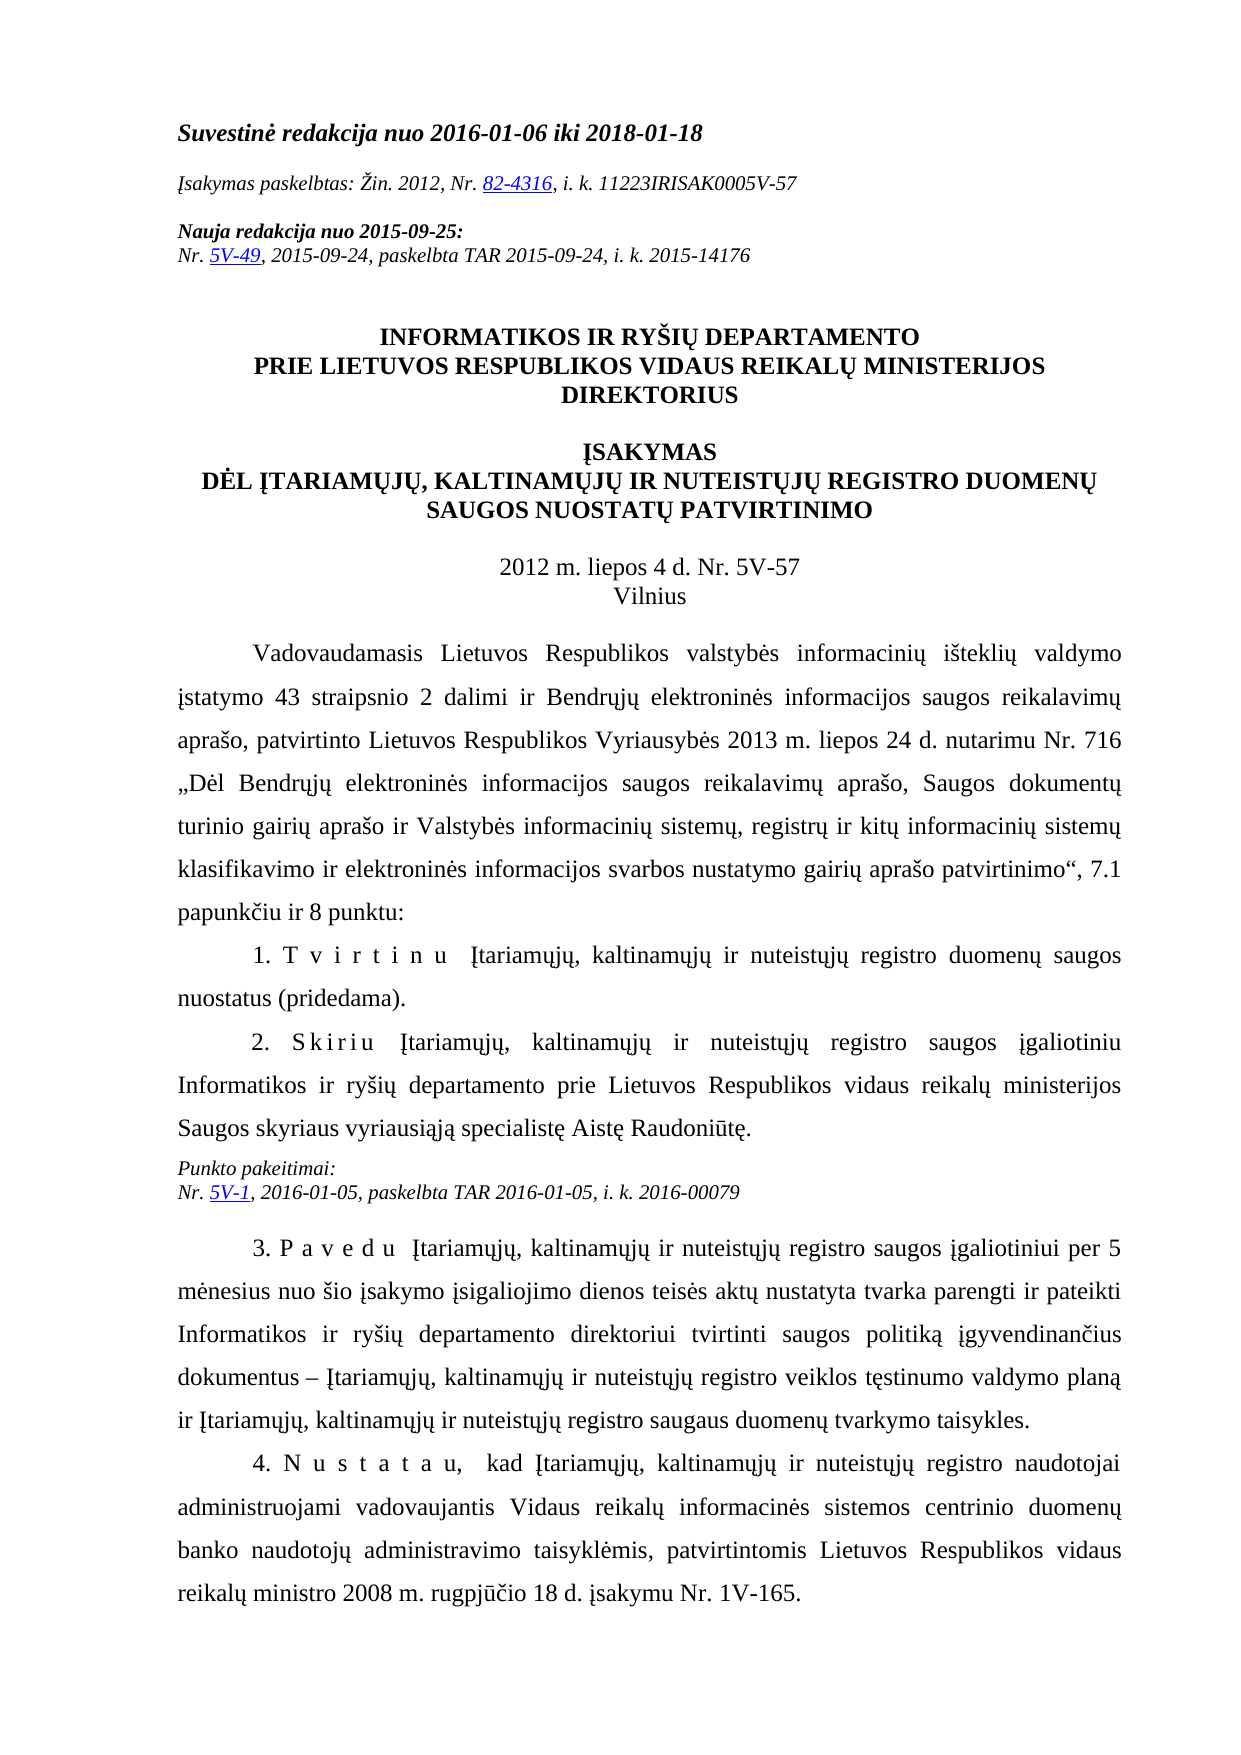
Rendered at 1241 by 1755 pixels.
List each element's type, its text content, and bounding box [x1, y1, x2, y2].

text Nr. 5V-1, 2016-01-05, paskelbta TAR 2016-01-05, i. k. 2016-00079 [177, 1180, 1122, 1204]
text 2. Skiriu Įtariamųjų, kaltinamųjų ir nuteistųjų registro saugos įgaliotiniu Informatikos ir ryšių departamento prie Lietuvos Respublikos vidaus reikalų ministerijos Saugos skyriaus vyriausiąją specialistę Aistę Raudoniūtę. [177, 1027, 1122, 1142]
text 4. N u s t a t a u, kad Įtariamųjų, kaltinamųjų ir nuteistųjų registro naudotojai administruojami vadovaujantis Vidaus reikalų informacinės sistemos centrinio duomenų banko naudotojų administravimo taisyklėmis, patvirtintomis Lietuvos Respublikos vidaus reikalų ministro 2008 m. rugpjūčio 18 d. įsakymu Nr. 1V-165. [177, 1448, 1122, 1607]
text Nr. 5V-49, 2015-09-24, paskelbta TAR 2015-09-24, i. k. 2015-14176 [177, 243, 1122, 267]
text Suvestinė redakcija nuo 2016-01-06 iki 2018-01-18 [177, 118, 1122, 147]
text Vilnius [177, 581, 1122, 610]
text Nauja redakcija nuo 2015-09-25: [177, 219, 1122, 243]
text 2012 m. liepos 4 d. Nr. 5V-57 [177, 552, 1122, 581]
text DIREKTORIUS [177, 380, 1122, 408]
text DĖL ĮTARIAMŲJŲ, KALTINAMŲJŲ IR NUTEISTŲJŲ REGISTRO DUOMENŲ SAUGOS NUOSTATŲ PATVIRTINIMO [177, 466, 1122, 523]
text 1. T v i r t i n u Įtariamųjų, kaltinamųjų ir nuteistųjų registro duomenų saugos nuostatus (pridedama). [177, 940, 1122, 1012]
text PRIE LIETUVOS RESPUBLIKOS VIDAUS REIKALŲ MINISTERIJOS [177, 351, 1122, 380]
text Punkto pakeitimai: [177, 1156, 1122, 1180]
text INFORMATIKOS IR RYŠIŲ DEPARTAMENTO [177, 322, 1122, 351]
text 3. P a v e d u Įtariamųjų, kaltinamųjų ir nuteistųjų registro saugos įgaliotiniui per 5 mėnesius nuo šio įsakymo įsigaliojimo dienos teisės aktų nustatyta tvarka parengti ir pateikti Informatikos ir ryšių departamento direktoriui tvirtinti saugos politiką įgyvendinančius dokumentus – Įtariamųjų, kaltinamųjų ir nuteistųjų registro veiklos tęstinumo valdymo planą ir Įtariamųjų, kaltinamųjų ir nuteistųjų registro saugaus duomenų tvarkymo taisykles. [177, 1233, 1122, 1434]
text Įsakymas paskelbtas: Žin. 2012, Nr. 82-4316, i. k. 11223IRISAK0005V-57 [177, 171, 1122, 195]
text ĮSAKYMAS [177, 437, 1122, 466]
text Vadovaudamasis Lietuvos Respublikos valstybės informacinių išteklių valdymo įstatymo 43 straipsnio 2 dalimi ir Bendrųjų elektroninės informacijos saugos reikalavimų aprašo, patvirtinto Lietuvos Respublikos Vyriausybės 2013 m. liepos 24 d. nutarimu Nr. 716 „Dėl Bendrųjų elektroninės informacijos saugos reikalavimų aprašo, Saugos dokumentų turinio gairių aprašo ir Valstybės informacinių sistemų, registrų ir kitų informacinių sistemų klasifikavimo ir elektroninės informacijos svarbos nustatymo gairių aprašo patvirtinimo“, 7.1 papunkčiu ir 8 punktu: [177, 638, 1122, 926]
